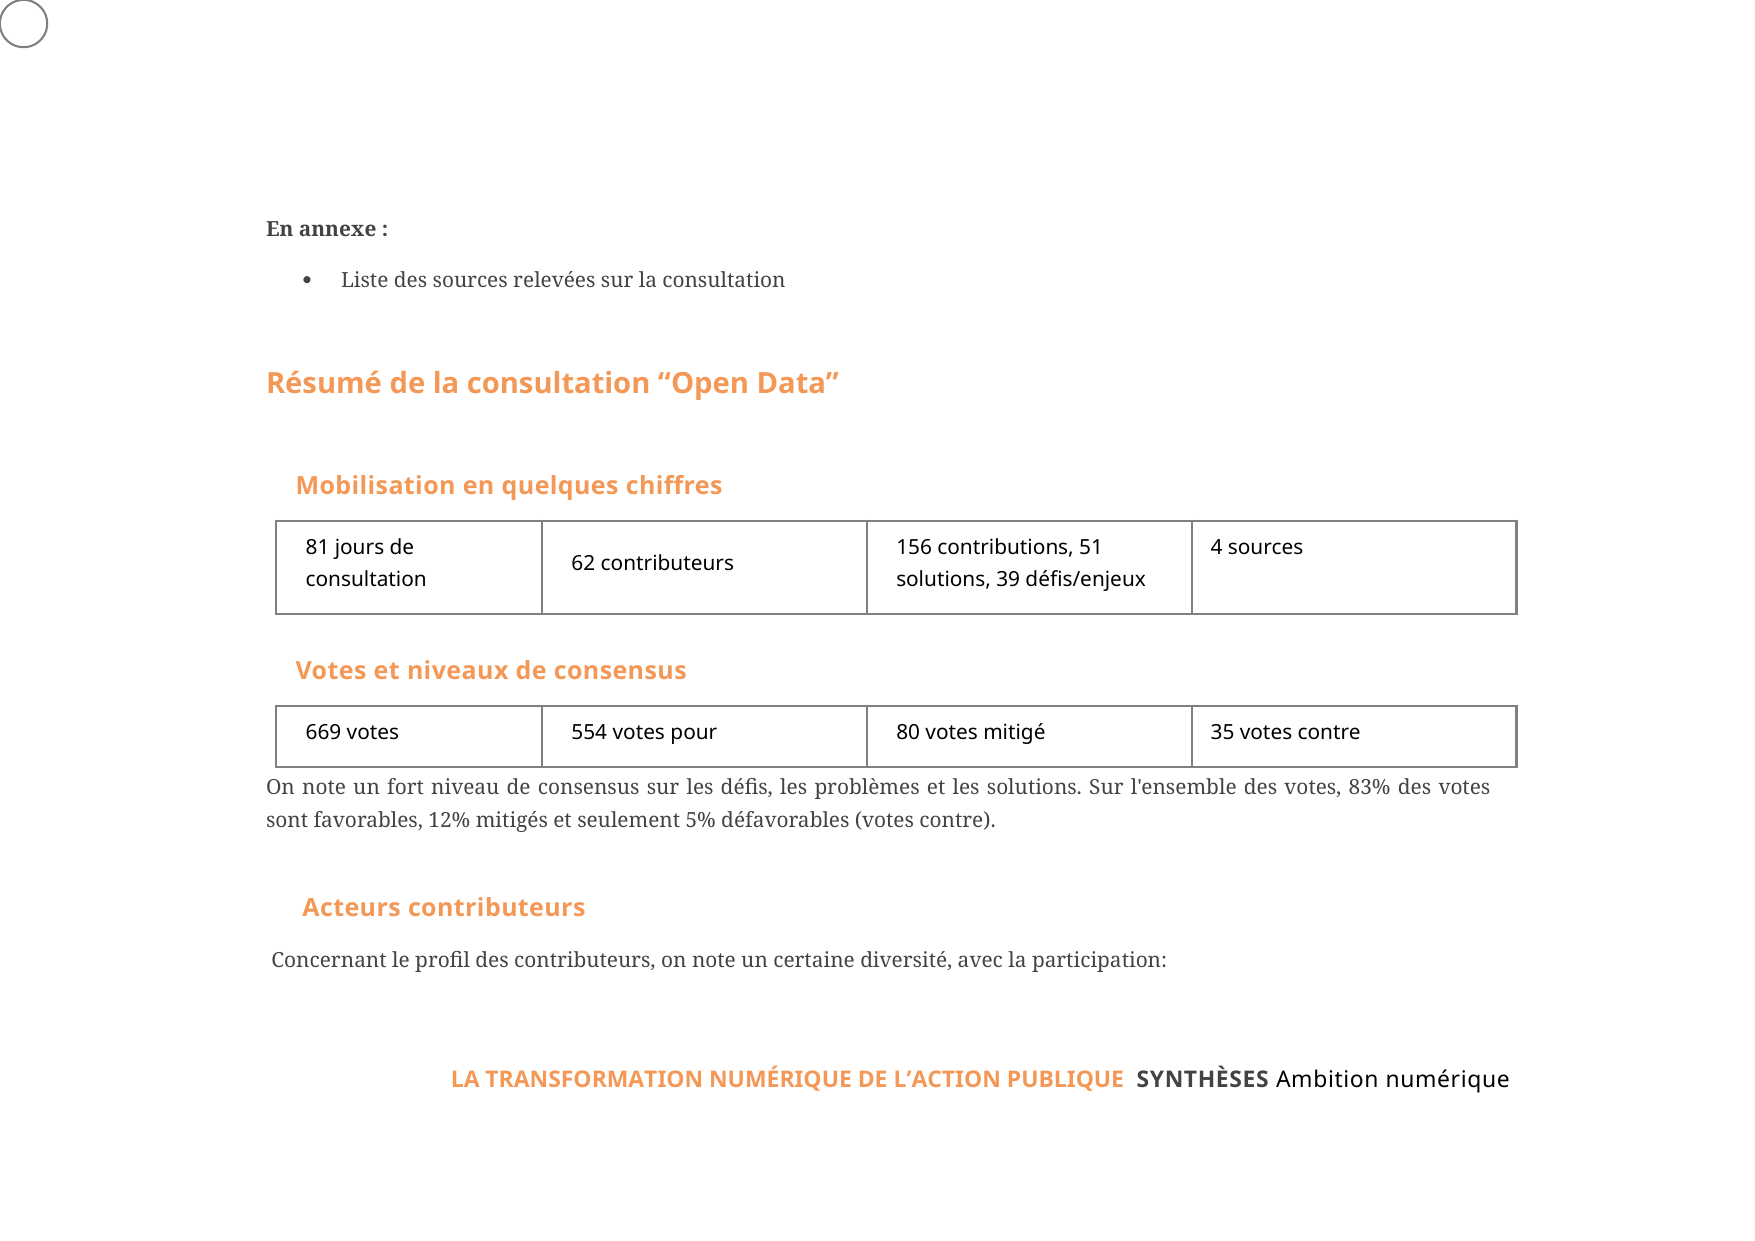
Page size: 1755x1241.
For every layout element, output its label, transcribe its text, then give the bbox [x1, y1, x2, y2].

table_header 554 votes pour [543, 707, 866, 766]
list Liste des sources relevées sur la consultation [303, 260, 1492, 294]
table_header 62 contributeurs [543, 522, 866, 613]
table_header 669 votes [277, 707, 541, 766]
text En annexe : [266, 209, 1492, 243]
table_header 80 votes mitigé [868, 707, 1191, 766]
text Votes et niveaux de consensus [295, 653, 1492, 687]
table_header 4 sources [1193, 522, 1515, 613]
text Mobilisation en quelques chiffres [295, 468, 1492, 502]
text Concernant le profil des contributeurs, on note un certaine diversité, avec la participation: [266, 941, 1492, 974]
text Résumé de la consultation “Open Data” [266, 365, 1492, 401]
table_header 156 contributions, 51 solutions, 39 défis/enjeux [868, 522, 1191, 613]
text Acteurs contributeurs [295, 889, 1492, 924]
text On note un fort niveau de consensus sur les défis, les problèmes et les solutions. Sur l'ensemble des votes, 83% des votes sont favorables, 12% mitigés et seulement 5% défavorables (votes contre). [266, 768, 1492, 834]
table_header 81 jours de consultation [277, 522, 541, 613]
table_header 35 votes contre [1193, 707, 1515, 766]
